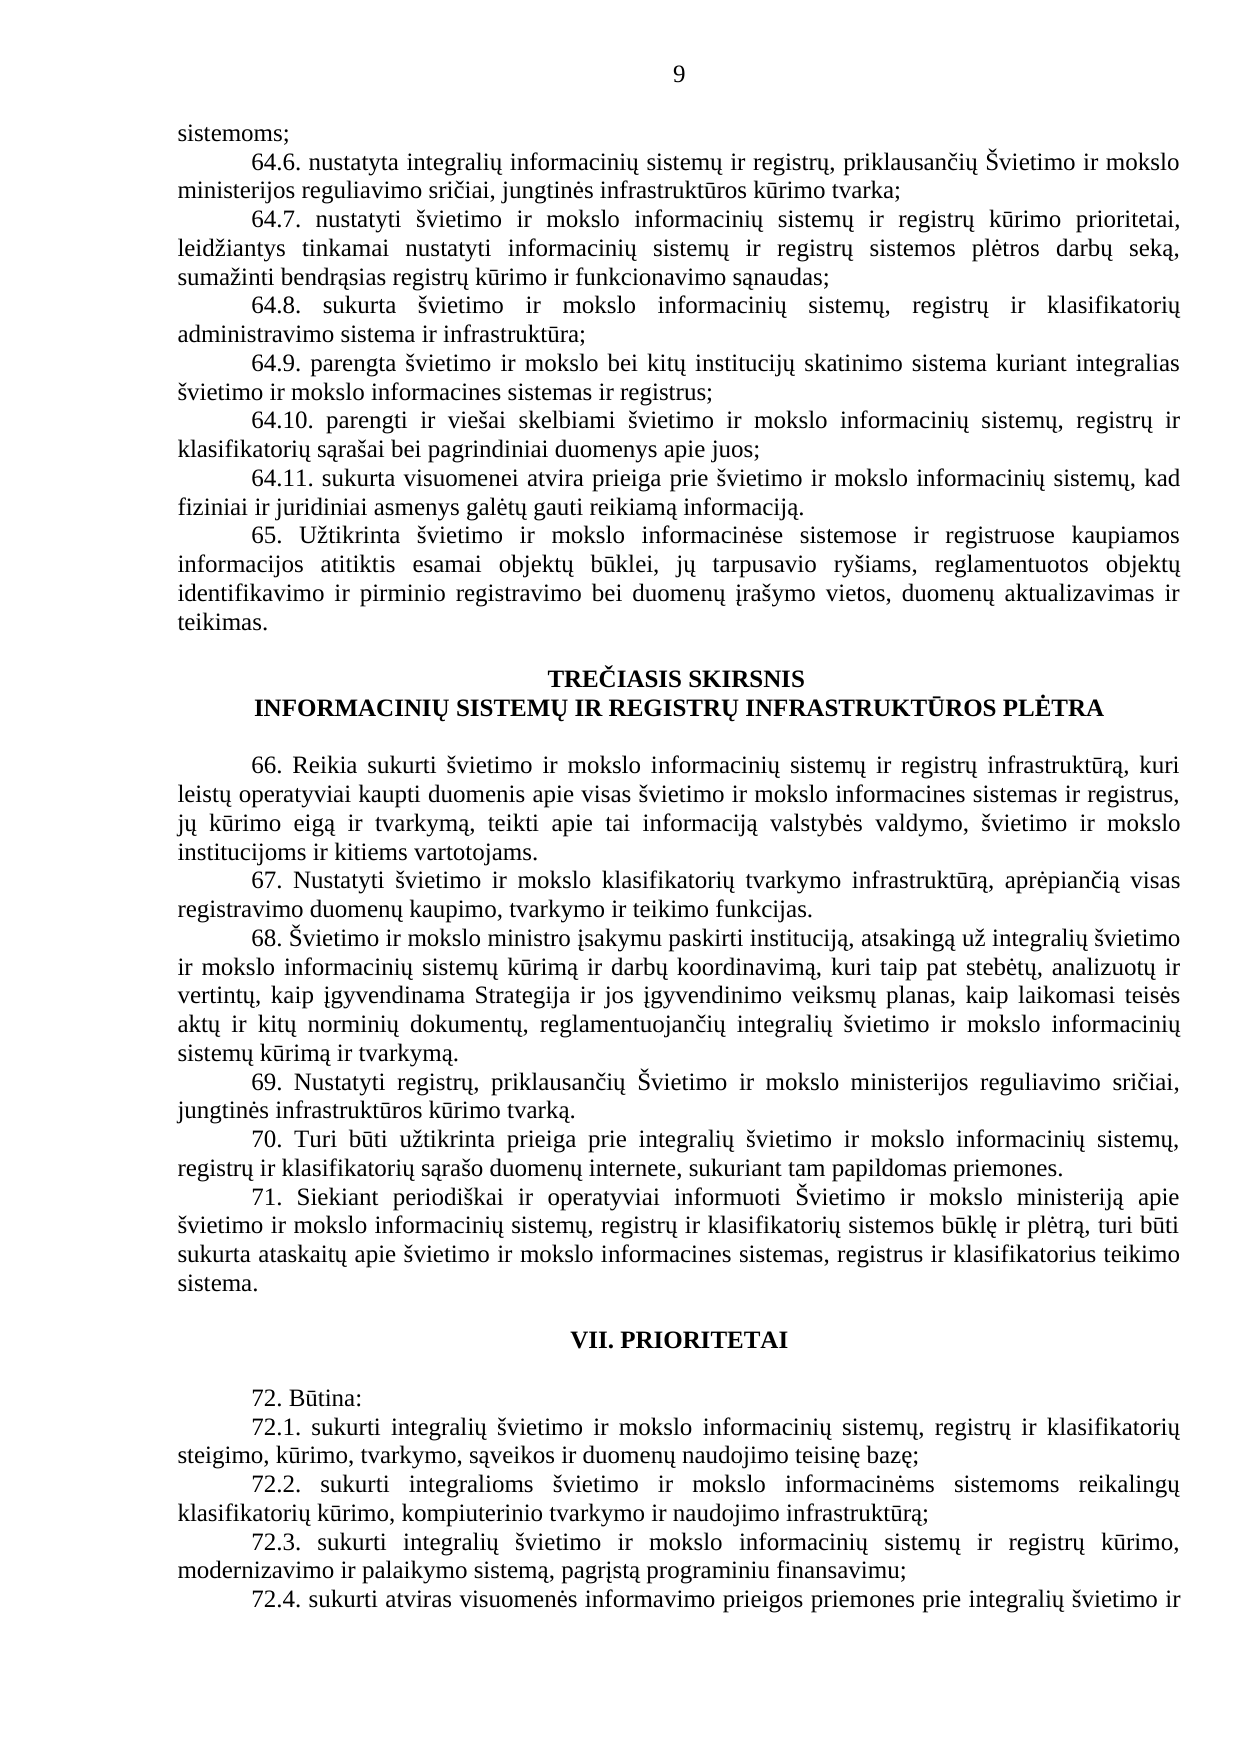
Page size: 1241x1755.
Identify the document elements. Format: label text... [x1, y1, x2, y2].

text 68. Švietimo ir mokslo ministro įsakymu paskirti instituciją, atsakingą už integralių švietimo ir mokslo informacinių sistemų kūrimą ir darbų koordinavimą, kuri taip pat stebėtų, analizuotų ir vertintų, kaip įgyvendinama Strategija ir jos įgyvendinimo veiksmų planas, kaip laikomasi teisės aktų ir kitų norminių dokumentų, reglamentuojančių integralių švietimo ir mokslo informacinių sistemų kūrimą ir tvarkymą. [177, 923, 1181, 1067]
text 72.2. sukurti integralioms švietimo ir mokslo informacinėms sistemoms reikalingų klasifikatorių kūrimo, kompiuterinio tvarkymo ir naudojimo infrastruktūrą; [177, 1469, 1181, 1527]
text 64.9. parengta švietimo ir mokslo bei kitų institucijų skatinimo sistema kuriant integralias švietimo ir mokslo informacines sistemas ir registrus; [177, 348, 1181, 406]
text 64.10. parengti ir viešai skelbiami švietimo ir mokslo informacinių sistemų, registrų ir klasifikatorių sąrašai bei pagrindiniai duomenys apie juos; [177, 406, 1181, 463]
text 70. Turi būti užtikrinta prieiga prie integralių švietimo ir mokslo informacinių sistemų, registrų ir klasifikatorių sąrašo duomenų internete, sukuriant tam papildomas priemones. [177, 1124, 1181, 1182]
text 72.1. sukurti integralių švietimo ir mokslo informacinių sistemų, registrų ir klasifikatorių steigimo, kūrimo, tvarkymo, sąveikos ir duomenų naudojimo teisinę bazę; [177, 1412, 1181, 1469]
text 72.3. sukurti integralių švietimo ir mokslo informacinių sistemų ir registrų kūrimo, modernizavimo ir palaikymo sistemą, pagrįstą programiniu finansavimu; [177, 1527, 1181, 1584]
text TREČIASIS SKIRSNIS [177, 664, 1181, 693]
text 67. Nustatyti švietimo ir mokslo klasifikatorių tvarkymo infrastruktūrą, aprėpiančią visas registravimo duomenų kaupimo, tvarkymo ir teikimo funkcijas. [177, 866, 1181, 923]
text 64.7. nustatyti švietimo ir mokslo informacinių sistemų ir registrų kūrimo prioritetai, leidžiantys tinkamai nustatyti informacinių sistemų ir registrų sistemos plėtros darbų seką, sumažinti bendrąsias registrų kūrimo ir funkcionavimo sąnaudas; [177, 204, 1181, 291]
text 64.11. sukurta visuomenei atvira prieiga prie švietimo ir mokslo informacinių sistemų, kad fiziniai ir juridiniai asmenys galėtų gauti reikiamą informaciją. [177, 463, 1181, 521]
text INFORMACINIŲ SISTEMŲ IR REGISTRŲ INFRASTRUKTŪROS PLĖTRA [177, 693, 1181, 722]
text 72. Būtina: [177, 1383, 1181, 1412]
text sistemoms; [177, 118, 1181, 147]
text 64.6. nustatyta integralių informacinių sistemų ir registrų, priklausančių Švietimo ir mokslo ministerijos reguliavimo sričiai, jungtinės infrastruktūros kūrimo tvarka; [177, 147, 1181, 204]
text 69. Nustatyti registrų, priklausančių Švietimo ir mokslo ministerijos reguliavimo sričiai, jungtinės infrastruktūros kūrimo tvarką. [177, 1067, 1181, 1124]
text 66. Reikia sukurti švietimo ir mokslo informacinių sistemų ir registrų infrastruktūrą, kuri leistų operatyviai kaupti duomenis apie visas švietimo ir mokslo informacines sistemas ir registrus, jų kūrimo eigą ir tvarkymą, teikti apie tai informaciją valstybės valdymo, švietimo ir mokslo institucijoms ir kitiems vartotojams. [177, 751, 1181, 866]
text 72.4. sukurti atviras visuomenės informavimo prieigos priemones prie integralių švietimo ir [177, 1584, 1181, 1613]
text 71. Siekiant periodiškai ir operatyviai informuoti Švietimo ir mokslo ministeriją apie švietimo ir mokslo informacinių sistemų, registrų ir klasifikatorių sistemos būklę ir plėtrą, turi būti sukurta ataskaitų apie švietimo ir mokslo informacines sistemas, registrus ir klasifikatorius teikimo sistema. [177, 1182, 1181, 1297]
text 65. Užtikrinta švietimo ir mokslo informacinėse sistemose ir registruose kaupiamos informacijos atitiktis esamai objektų būklei, jų tarpusavio ryšiams, reglamentuotos objektų identifikavimo ir pirminio registravimo bei duomenų įrašymo vietos, duomenų aktualizavimas ir teikimas. [177, 521, 1181, 636]
text 64.8. sukurta švietimo ir mokslo informacinių sistemų, registrų ir klasifikatorių administravimo sistema ir infrastruktūra; [177, 291, 1181, 348]
text VII. PRIORITETAI [177, 1326, 1181, 1354]
